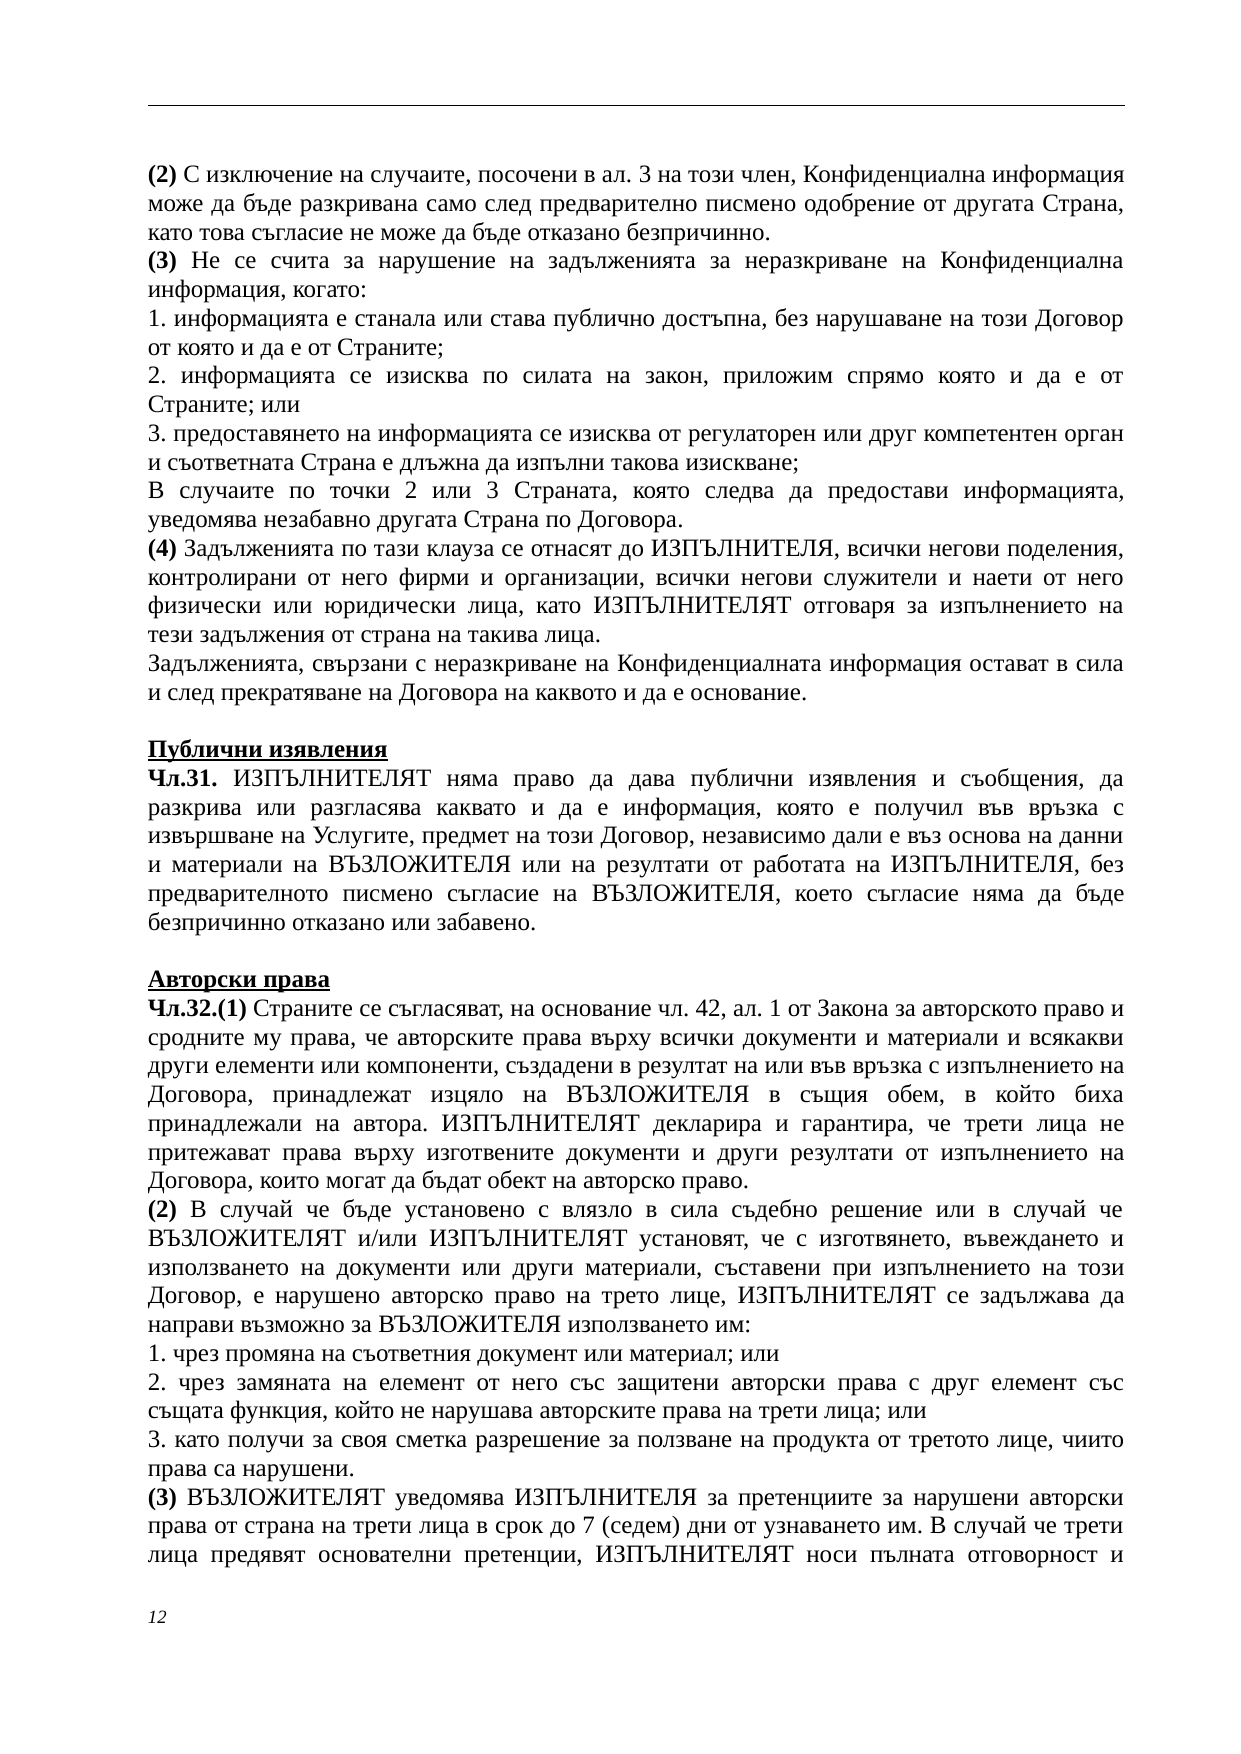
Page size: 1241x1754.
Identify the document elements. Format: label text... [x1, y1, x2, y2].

text (3) ВЪЗЛОЖИТЕЛЯТ уведомява ИЗПЪЛНИТЕЛЯ за претенциите за нарушени авторски права от страна на трети лица в срок до 7 (седем) дни от узнаването им. В случай че трети лица предявят основателни претенции, ИЗПЪЛНИТЕЛЯТ носи пълната отговорност и [148, 1482, 1125, 1568]
text Задълженията, свързани с неразкриване на Конфиденциалната информация остават в сила и след прекратяване на Договора на каквото и да е основание. [148, 648, 1125, 706]
text 3. като получи за своя сметка разрешение за ползване на продукта от третото лице, чиито права са нарушени. [148, 1424, 1125, 1482]
text 2. информацията се изисква по силата на закон, приложим спрямо която и да е от Страните; или [148, 361, 1125, 418]
text 3. предоставянето на информацията се изисква от регулаторен или друг компетентен орган и съответната Страна е длъжна да изпълни такова изискване; [148, 418, 1125, 476]
text Авторски права [148, 964, 1125, 993]
text В случаите по точки 2 или 3 Страната, която следва да предостави информацията, уведомява незабавно другата Страна по Договора. [148, 476, 1125, 533]
text (2) С изключение на случаите, посочени в ал. 3 на този член, Конфиденциална информация може да бъде разкривана само след предварително писмено одобрение от другата Страна, като това съгласие не може да бъде отказано безпричинно. [148, 159, 1125, 246]
text (4) Задълженията по тази клауза се отнасят до ИЗПЪЛНИТЕЛЯ, всички негови поделения, контролирани от него фирми и организации, всички негови служители и наети от него физически или юридически лица, като ИЗПЪЛНИТЕЛЯТ отговаря за изпълнението на тези задължения от страна на такива лица. [148, 533, 1125, 648]
text 1. информацията е станала или става публично достъпна, без нарушаване на този Договор от която и да е от Страните; [148, 303, 1125, 361]
text Публични изявления [148, 734, 1125, 763]
text 2. чрез замяната на елемент от него със защитени авторски права с друг елемент със същата функция, който не нарушава авторските права на трети лица; или [148, 1367, 1125, 1424]
text (2) В случай че бъде установено с влязло в сила съдебно решение или в случай че ВЪЗЛОЖИТЕЛЯТ и/или ИЗПЪЛНИТЕЛЯТ установят, че с изготвянето, въвеждането и използването на документи или други материали, съставени при изпълнението на този Договор, е нарушено авторско право на трето лице, ИЗПЪЛНИТЕЛЯТ се задължава да направи възможно за ВЪЗЛОЖИТЕЛЯ използването им: [148, 1194, 1125, 1338]
text Чл.32.(1) Страните се съгласяват, на основание чл. 42, ал. 1 от Закона за авторското право и сродните му права, че авторските права върху всички документи и материали и всякакви други елементи или компоненти, създадени в резултат на или във връзка с изпълнението на Договора, принадлежат изцяло на ВЪЗЛОЖИТЕЛЯ в същия обем, в който биха принадлежали на автора. ИЗПЪЛНИТЕЛЯТ декларира и гарантира, че трети лица не притежават права върху изготвените документи и други резултати от изпълнението на Договора, които могат да бъдат обект на авторско право. [148, 993, 1125, 1194]
text (3) Не се счита за нарушение на задълженията за неразкриване на Конфиденциална информация, когато: [148, 246, 1125, 303]
text Чл.31. ИЗПЪЛНИТЕЛЯТ няма право да дава публични изявления и съобщения, да разкрива или разгласява каквато и да е информация, която е получил във връзка с извършване на Услугите, предмет на този Договор, независимо дали е въз основа на данни и материали на ВЪЗЛОЖИТЕЛЯ или на резултати от работата на ИЗПЪЛНИТЕЛЯ, без предварителното писмено съгласие на ВЪЗЛОЖИТЕЛЯ, което съгласие няма да бъде безпричинно отказано или забавено. [148, 763, 1125, 936]
text 1. чрез промяна на съответния документ или материал; или [148, 1338, 1125, 1367]
